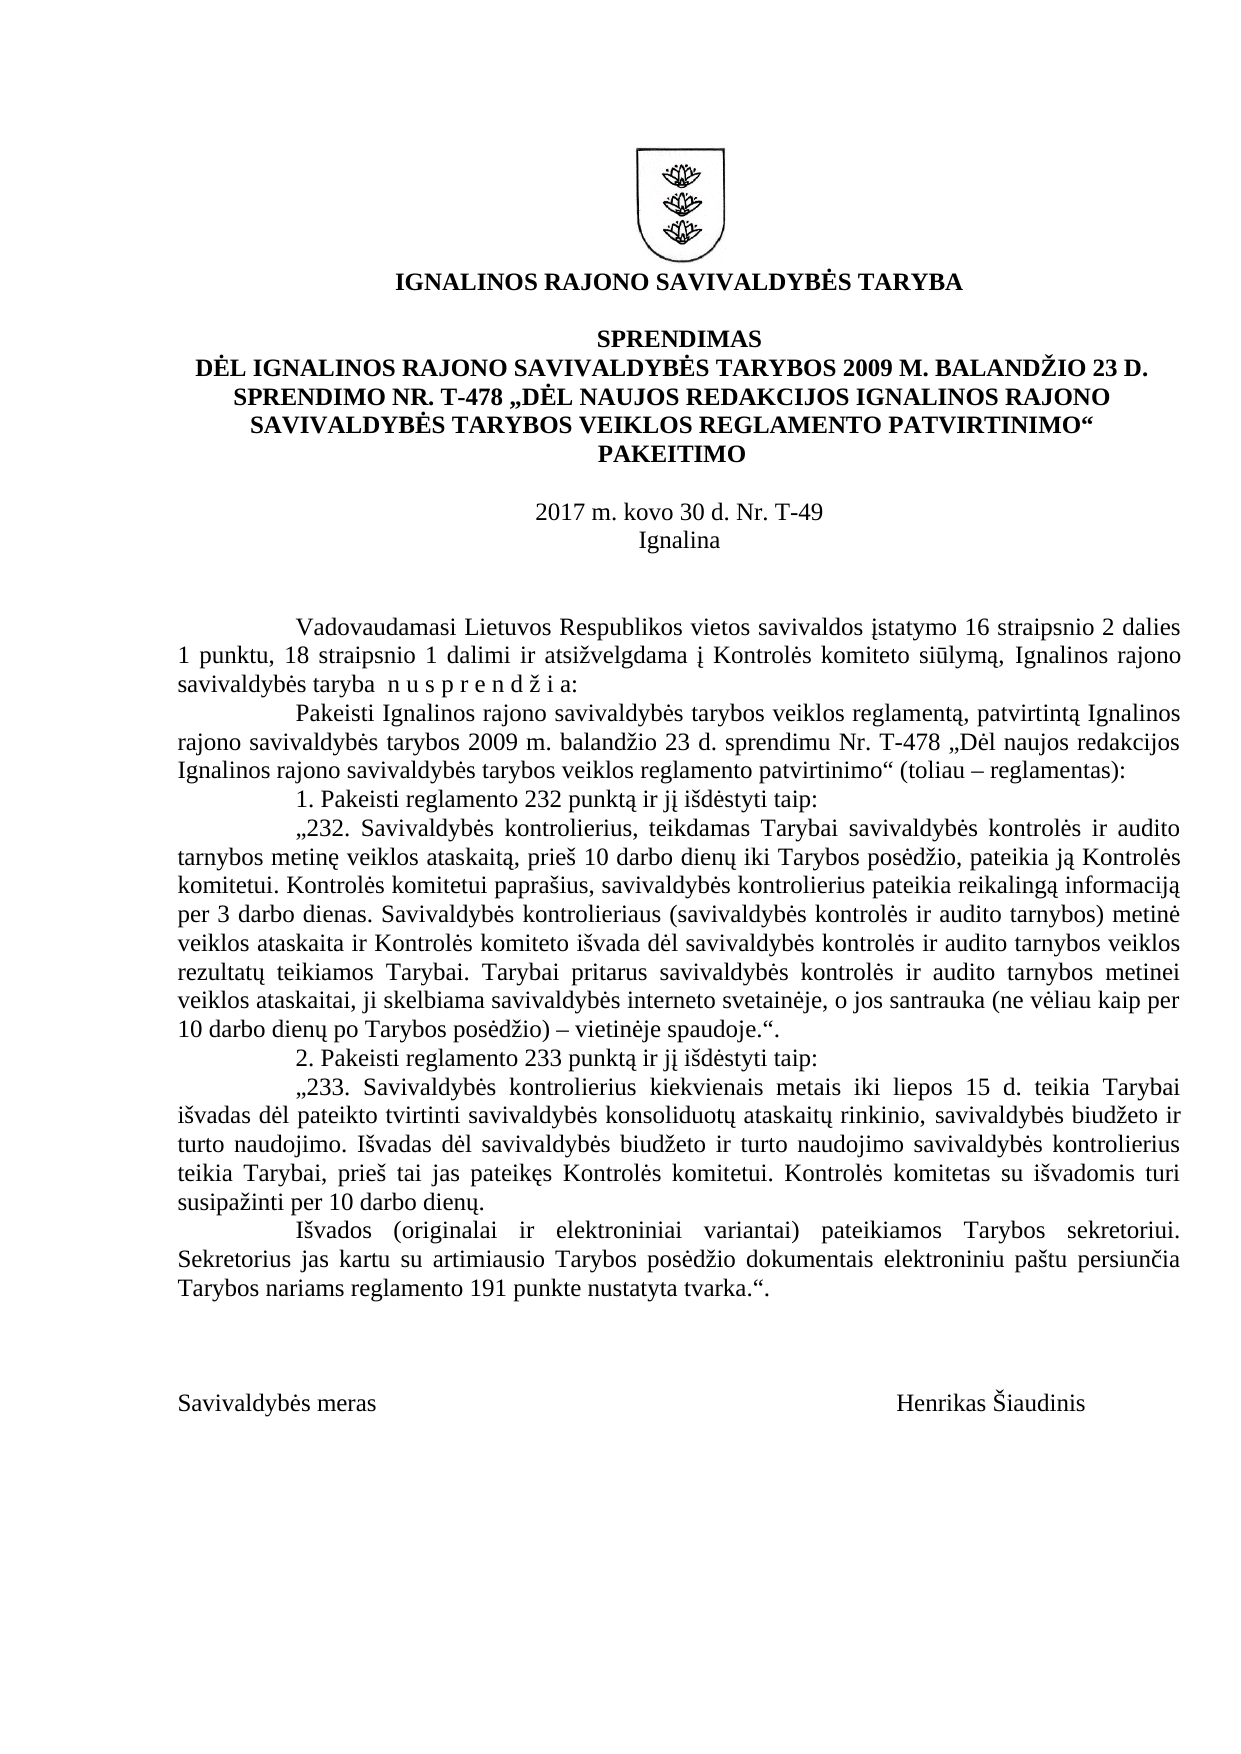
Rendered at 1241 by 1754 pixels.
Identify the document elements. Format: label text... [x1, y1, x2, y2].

text Ignalina [177, 526, 1181, 554]
text „232. Savivaldybės kontrolierius, teikdamas Tarybai savivaldybės kontrolės ir audito tarnybos metinę veiklos ataskaitą, prieš 10 darbo dienų iki Tarybos posėdžio, pateikia ją Kontrolės komitetui. Kontrolės komitetui paprašius, savivaldybės kontrolierius pateikia reikalingą informaciją per 3 darbo dienas. Savivaldybės kontrolieriaus (savivaldybės kontrolės ir audito tarnybos) metinė veiklos ataskaita ir Kontrolės komiteto išvada dėl savivaldybės kontrolės ir audito tarnybos veiklos rezultatų teikiamos Tarybai. Tarybai pritarus savivaldybės kontrolės ir audito tarnybos metinei veiklos ataskaitai, ji skelbiama savivaldybės interneto svetainėje, o jos santrauka (ne vėliau kaip per 10 darbo dienų po Tarybos posėdžio) – vietinėje spaudoje.“. [177, 813, 1181, 1043]
text Vadovaudamasi Lietuvos Respublikos vietos savivaldos įstatymo 16 straipsnio 2 dalies 1 punktu, 18 straipsnio 1 dalimi ir atsižvelgdama į Kontrolės komiteto siūlymą, Ignalinos rajono savivaldybės taryba n u s p r e n d ž i a: [177, 612, 1181, 698]
text Išvados (originalai ir elektroniniai variantai) pateikiamos Tarybos sekretoriui. Sekretorius jas kartu su artimiausio Tarybos posėdžio dokumentais elektroniniu paštu persiunčia Tarybos nariams reglamento 191 punkte nustatyta tvarka.“. [177, 1216, 1181, 1302]
text „233. Savivaldybės kontrolierius kiekvienais metais iki liepos 15 d. teikia Tarybai išvadas dėl pateikto tvirtinti savivaldybės konsoliduotų ataskaitų rinkinio, savivaldybės biudžeto ir turto naudojimo. Išvadas dėl savivaldybės biudžeto ir turto naudojimo savivaldybės kontrolierius teikia Tarybai, prieš tai jas pateikęs Kontrolės komitetui. Kontrolės komitetas su išvadomis turi susipažinti per 10 darbo dienų. [177, 1072, 1181, 1216]
text DĖL IGNALINOS RAJONO SAVIVALDYBĖS TARYBOS 2009 M. BALANDŽIO 23 D. SPRENDIMO NR. T-478 „DĖL NAUJOS REDAKCIJOS IGNALINOS RAJONO SAVIVALDYBĖS TARYBOS VEIKLOS REGLAMENTO PATVIRTINIMO“ PAKEITIMO [177, 353, 1167, 468]
text 2. Pakeisti reglamento 233 punktą ir jį išdėstyti taip: [177, 1043, 1181, 1072]
text Savivaldybės meras Henrikas Šiaudinis [177, 1388, 1181, 1417]
text 2017 m. kovo 30 d. Nr. T-49 [177, 497, 1181, 526]
text 1. Pakeisti reglamento 232 punktą ir jį išdėstyti taip: [177, 784, 1181, 813]
text IGNALINOS RAJONO SAVIVALDYBĖS TARYBA [177, 267, 1181, 296]
text SPRENDIMAS [177, 324, 1181, 353]
text Pakeisti Ignalinos rajono savivaldybės tarybos veiklos reglamentą, patvirtintą Ignalinos rajono savivaldybės tarybos 2009 m. balandžio 23 d. sprendimu Nr. T-478 „Dėl naujos redakcijos Ignalinos rajono savivaldybės tarybos veiklos reglamento patvirtinimo“ (toliau – reglamentas): [177, 698, 1181, 784]
